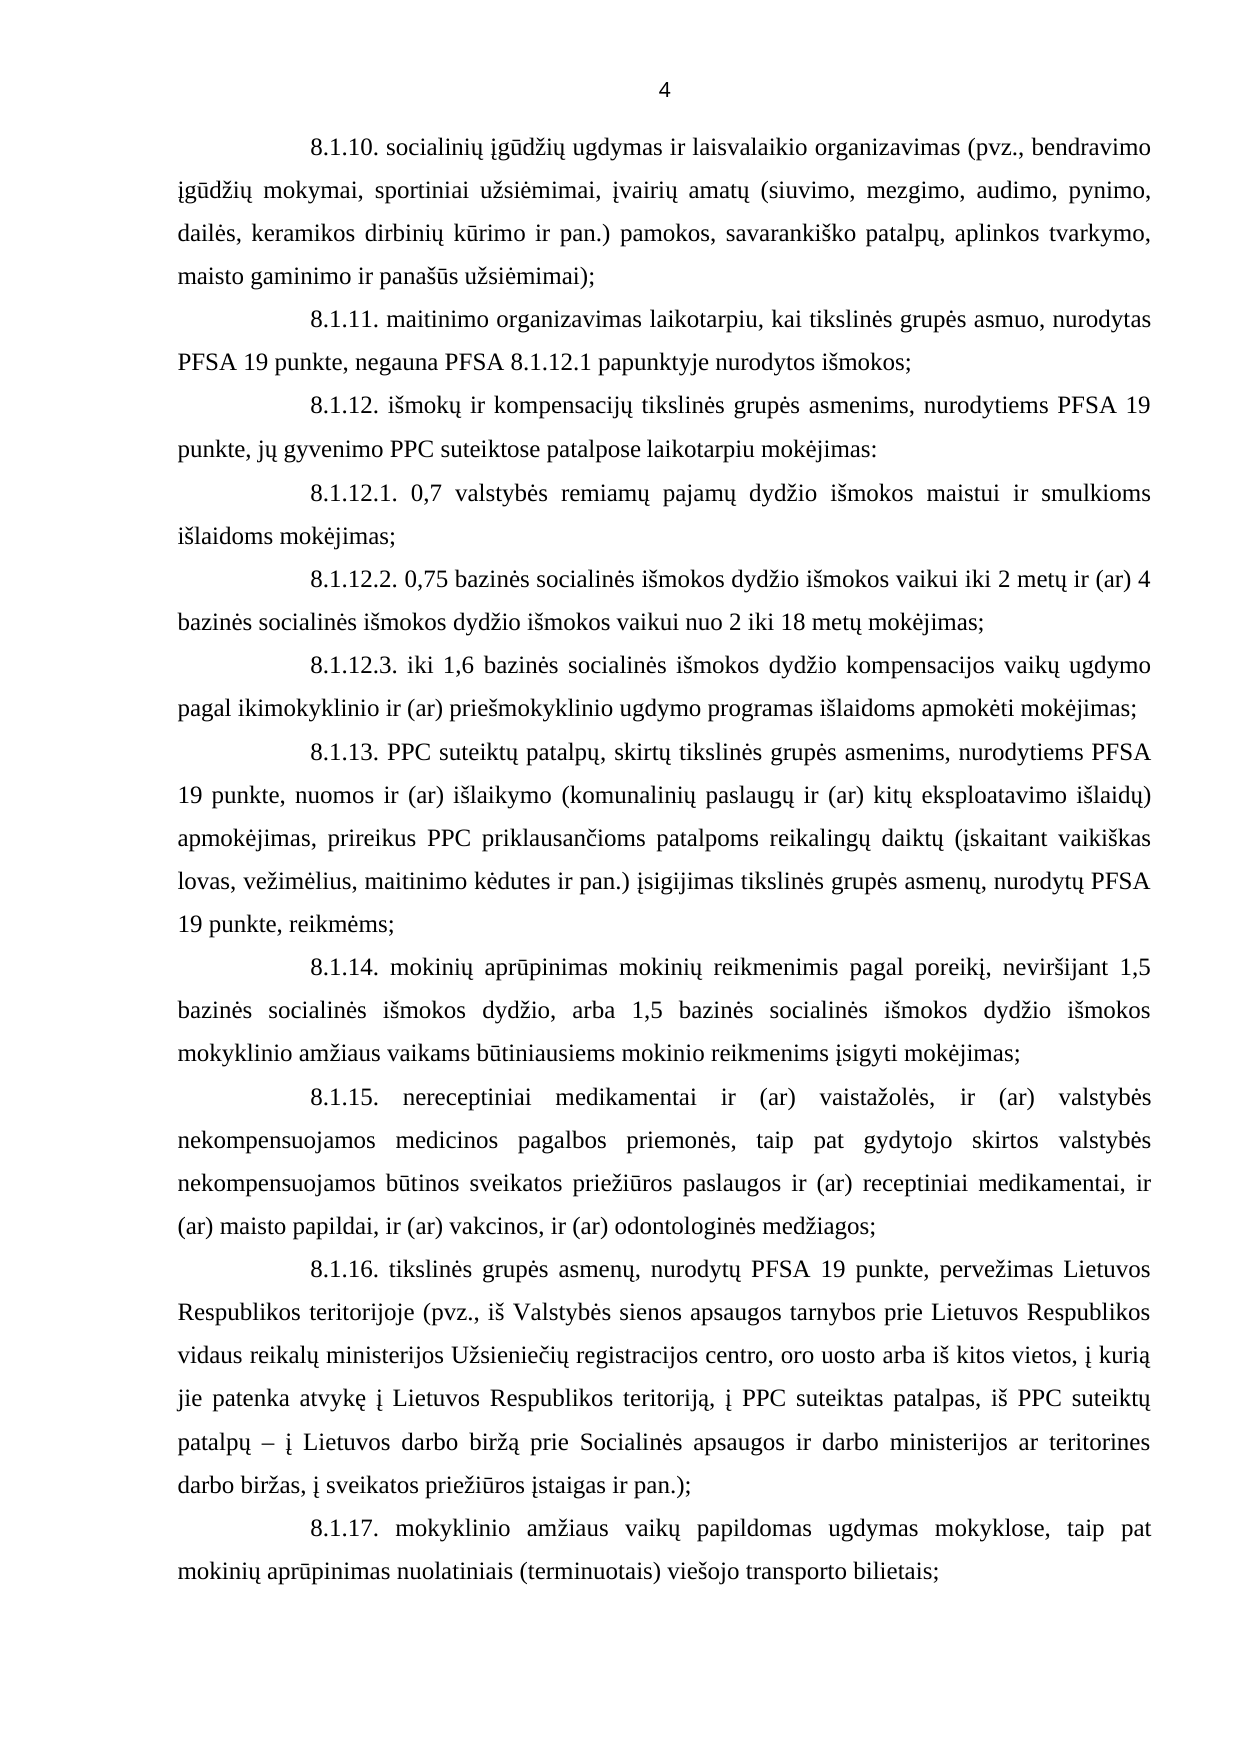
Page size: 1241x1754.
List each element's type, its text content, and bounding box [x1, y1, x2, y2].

text 8.1.10. socialinių įgūdžių ugdymas ir laisvalaikio organizavimas (pvz., bendravimo įgūdžių mokymai, sportiniai užsiėmimai, įvairių amatų (siuvimo, mezgimo, audimo, pynimo, dailės, keramikos dirbinių kūrimo ir pan.) pamokos, savarankiško patalpų, aplinkos tvarkymo, maisto gaminimo ir panašūs užsiėmimai); [177, 132, 1152, 290]
text 8.1.12.2. 0,75 bazinės socialinės išmokos dydžio išmokos vaikui iki 2 metų ir (ar) 4 bazinės socialinės išmokos dydžio išmokos vaikui nuo 2 iki 18 metų mokėjimas; [177, 564, 1152, 636]
text 8.1.13. PPC suteiktų patalpų, skirtų tikslinės grupės asmenims, nurodytiems PFSA 19 punkte, nuomos ir (ar) išlaikymo (komunalinių paslaugų ir (ar) kitų eksploatavimo išlaidų) apmokėjimas, prireikus PPC priklausančioms patalpoms reikalingų daiktų (įskaitant vaikiškas lovas, vežimėlius, maitinimo kėdutes ir pan.) įsigijimas tikslinės grupės asmenų, nurodytų PFSA 19 punkte, reikmėms; [177, 737, 1152, 938]
text 8.1.16. tikslinės grupės asmenų, nurodytų PFSA 19 punkte, pervežimas Lietuvos Respublikos teritorijoje (pvz., iš Valstybės sienos apsaugos tarnybos prie Lietuvos Respublikos vidaus reikalų ministerijos Užsieniečių registracijos centro, oro uosto arba iš kitos vietos, į kurią jie patenka atvykę į Lietuvos Respublikos teritoriją, į PPC suteiktas patalpas, iš PPC suteiktų patalpų – į Lietuvos darbo biržą prie Socialinės apsaugos ir darbo ministerijos ar teritorines darbo biržas, į sveikatos priežiūros įstaigas ir pan.); [177, 1254, 1152, 1498]
text 8.1.12.3. iki 1,6 bazinės socialinės išmokos dydžio kompensacijos vaikų ugdymo pagal ikimokyklinio ir (ar) priešmokyklinio ugdymo programas išlaidoms apmokėti mokėjimas; [177, 650, 1152, 722]
text 8.1.15. nereceptiniai medikamentai ir (ar) vaistažolės, ir (ar) valstybės nekompensuojamos medicinos pagalbos priemonės, taip pat gydytojo skirtos valstybės nekompensuojamos būtinos sveikatos priežiūros paslaugos ir (ar) receptiniai medikamentai, ir (ar) maisto papildai, ir (ar) vakcinos, ir (ar) odontologinės medžiagos; [177, 1082, 1152, 1240]
text 8.1.12.1. 0,7 valstybės remiamų pajamų dydžio išmokos maistui ir smulkioms išlaidoms mokėjimas; [177, 478, 1152, 550]
text 8.1.17. mokyklinio amžiaus vaikų papildomas ugdymas mokyklose, taip pat mokinių aprūpinimas nuolatiniais (terminuotais) viešojo transporto bilietais; [177, 1513, 1152, 1585]
text 8.1.14. mokinių aprūpinimas mokinių reikmenimis pagal poreikį, neviršijant 1,5 bazinės socialinės išmokos dydžio, arba 1,5 bazinės socialinės išmokos dydžio išmokos mokyklinio amžiaus vaikams būtiniausiems mokinio reikmenims įsigyti mokėjimas; [177, 952, 1152, 1067]
text 8.1.11. maitinimo organizavimas laikotarpiu, kai tikslinės grupės asmuo, nurodytas PFSA 19 punkte, negauna PFSA 8.1.12.1 papunktyje nurodytos išmokos; [177, 304, 1152, 376]
text 8.1.12. išmokų ir kompensacijų tikslinės grupės asmenims, nurodytiems PFSA 19 punkte, jų gyvenimo PPC suteiktose patalpose laikotarpiu mokėjimas: [177, 391, 1152, 463]
